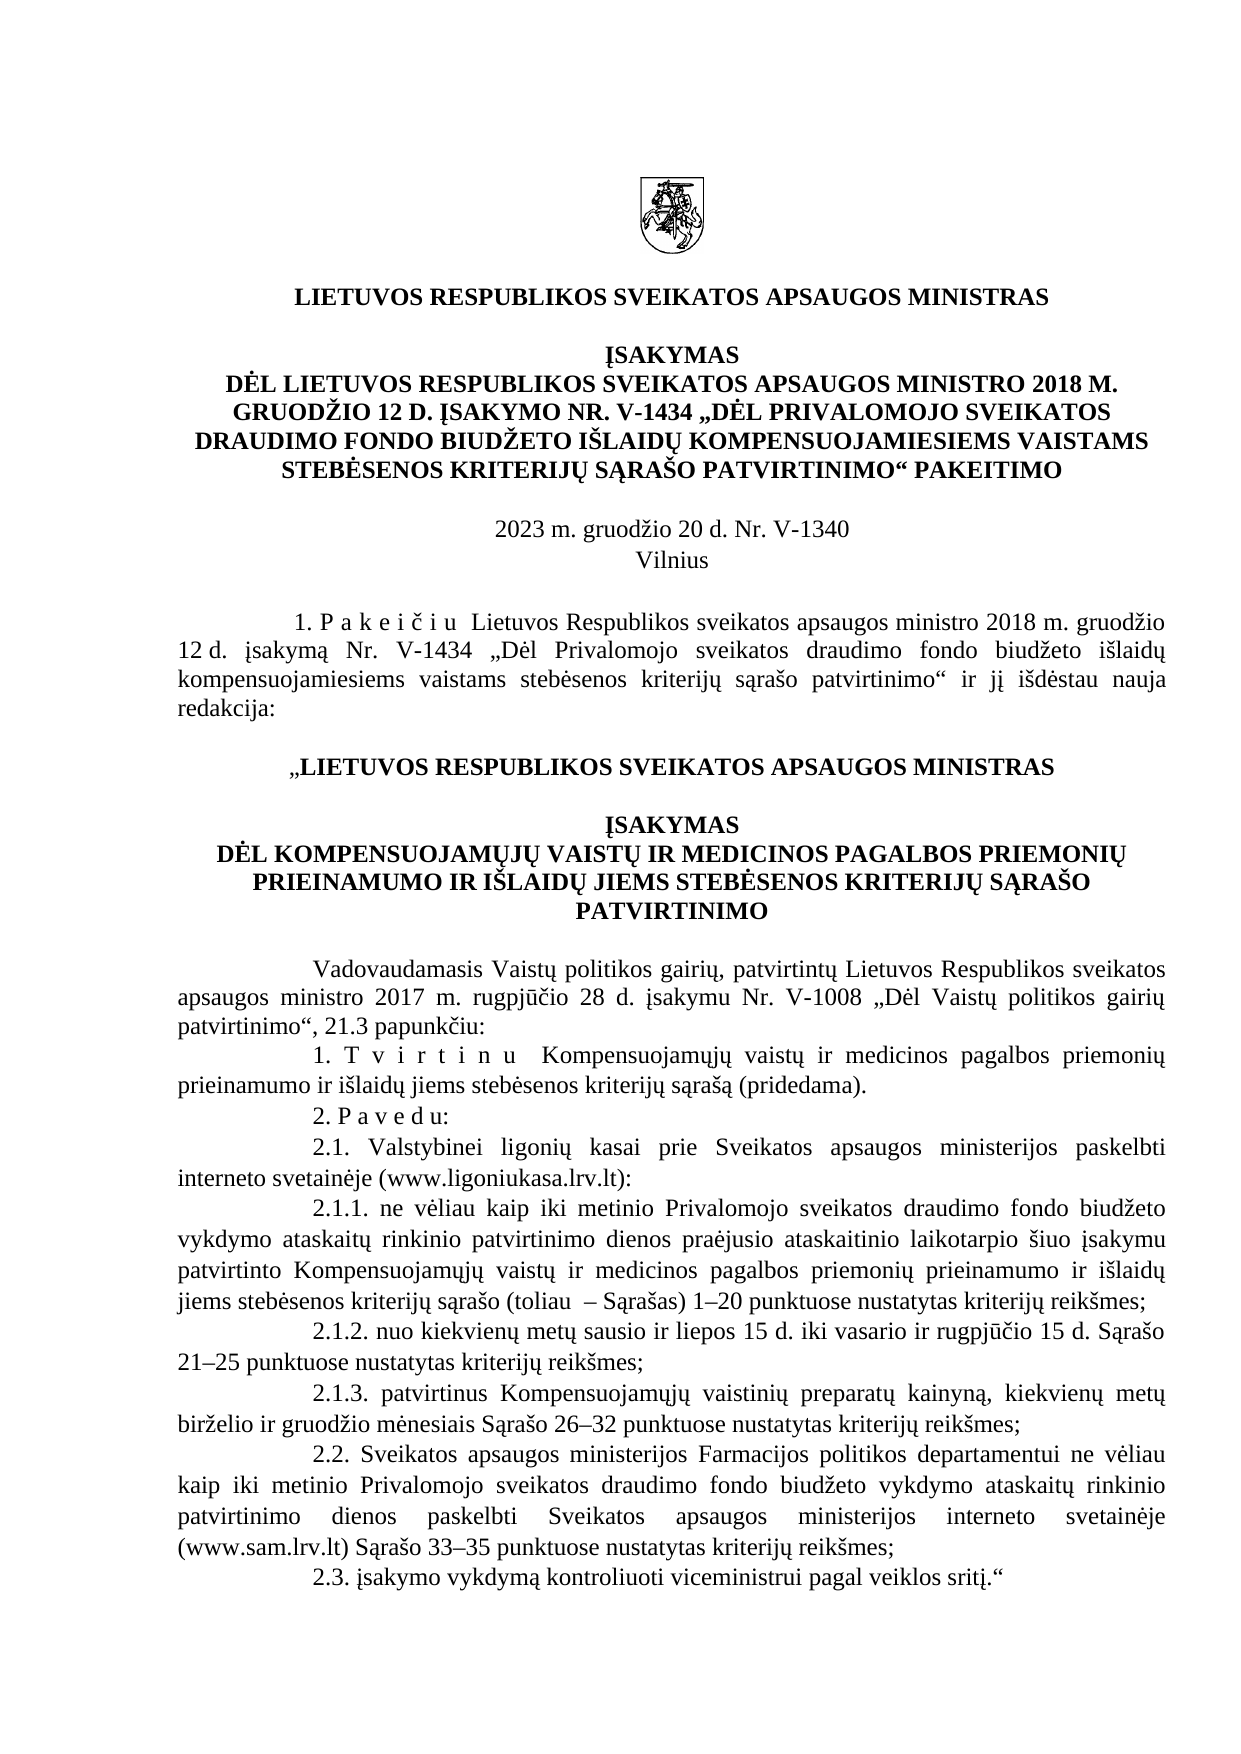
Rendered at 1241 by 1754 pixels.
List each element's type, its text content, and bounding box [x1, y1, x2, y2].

text 2.1. Valstybinei ligonių kasai prie Sveikatos apsaugos ministerijos paskelbti interneto svetainėje (www.ligoniukasa.lrv.lt): [177, 1132, 1167, 1192]
text Vadovaudamasis Vaistų politikos gairių, patvirtintų Lietuvos Respublikos sveikatos apsaugos ministro 2017 m. rugpjūčio 28 d. įsakymu Nr. V-1008 „Dėl Vaistų politikos gairių patvirtinimo“, 21.3 papunkčiu: [177, 954, 1167, 1040]
text LIETUVOS RESPUBLIKOS SVEIKATOS APSAUGOS MINISTRAS [177, 282, 1167, 311]
text 2.2. Sveikatos apsaugos ministerijos Farmacijos politikos departamentui ne vėliau kaip iki metinio Privalomojo sveikatos draudimo fondo biudžeto vykdymo ataskaitų rinkinio patvirtinimo dienos paskelbti Sveikatos apsaugos ministerijos interneto svetainėje (www.sam.lrv.lt) Sąrašo 33–35 punktuose nustatytas kriterijų reikšmes; [177, 1439, 1167, 1560]
text DĖL KOMPENSUOJAMŲJŲ VAISTŲ IR MEDICINOS PAGALBOS PRIEMONIŲ PRIEINAMUMO IR IŠLAIDŲ JIEMS STEBĖSENOS KRITERIJŲ SĄRAŠO PATVIRTINIMO [177, 839, 1167, 925]
text DĖL LIETUVOS RESPUBLIKOS SVEIKATOS APSAUGOS MINISTRO 2018 M. GRUODŽIO 12 D. ĮSAKYMO NR. V-1434 „DĖL PRIVALOMOJO SVEIKATOS DRAUDIMO FONDO BIUDŽETO IŠLAIDŲ KOMPENSUOJAMIESIEMS VAISTAMS STEBĖSENOS KRITERIJŲ SĄRAŠO PATVIRTINIMO“ PAKEITIMO [177, 369, 1167, 484]
text 2.3. įsakymo vykdymą kontroliuoti viceministrui pagal veiklos sritį.“ [177, 1562, 1167, 1591]
text 2.1.2. nuo kiekvienų metų sausio ir liepos 15 d. iki vasario ir rugpjūčio 15 d. Sąrašo 21–25 punktuose nustatytas kriterijų reikšmes; [177, 1316, 1167, 1376]
text 1. T v i r t i n u Kompensuojamųjų vaistų ir medicinos pagalbos priemonių prieinamumo ir išlaidų jiems stebėsenos kriterijų sąrašą (pridedama). [177, 1040, 1167, 1099]
text ĮSAKYMAS [177, 810, 1167, 839]
text 2. P a v e d u: [177, 1101, 1167, 1130]
text 1. P a k e i č i u Lietuvos Respublikos sveikatos apsaugos ministro 2018 m. gruodžio 12 d. įsakymą Nr. V-1434 „Dėl Privalomojo sveikatos draudimo fondo biudžeto išlaidų kompensuojamiesiems vaistams stebėsenos kriterijų sąrašo patvirtinimo“ ir jį išdėstau nauja redakcija: [177, 607, 1167, 722]
text 2023 m. gruodžio 20 d. Nr. V-1340 [177, 514, 1167, 543]
text 2.1.3. patvirtinus Kompensuojamųjų vaistinių preparatų kainyną, kiekvienų metų birželio ir gruodžio mėnesiais Sąrašo 26–32 punktuose nustatytas kriterijų reikšmes; [177, 1378, 1167, 1437]
text Vilnius [177, 545, 1167, 574]
text 2.1.1. ne vėliau kaip iki metinio Privalomojo sveikatos draudimo fondo biudžeto vykdymo ataskaitų rinkinio patvirtinimo dienos praėjusio ataskaitinio laikotarpio šiuo įsakymu patvirtinto Kompensuojamųjų vaistų ir medicinos pagalbos priemonių prieinamumo ir išlaidų jiems stebėsenos kriterijų sąrašo (toliau – Sąrašas) 1–20 punktuose nustatytas kriterijų reikšmes; [177, 1193, 1167, 1314]
text „LIETUVOS RESPUBLIKOS SVEIKATOS APSAUGOS MINISTRAS [177, 752, 1167, 781]
text ĮSAKYMAS [177, 340, 1167, 369]
